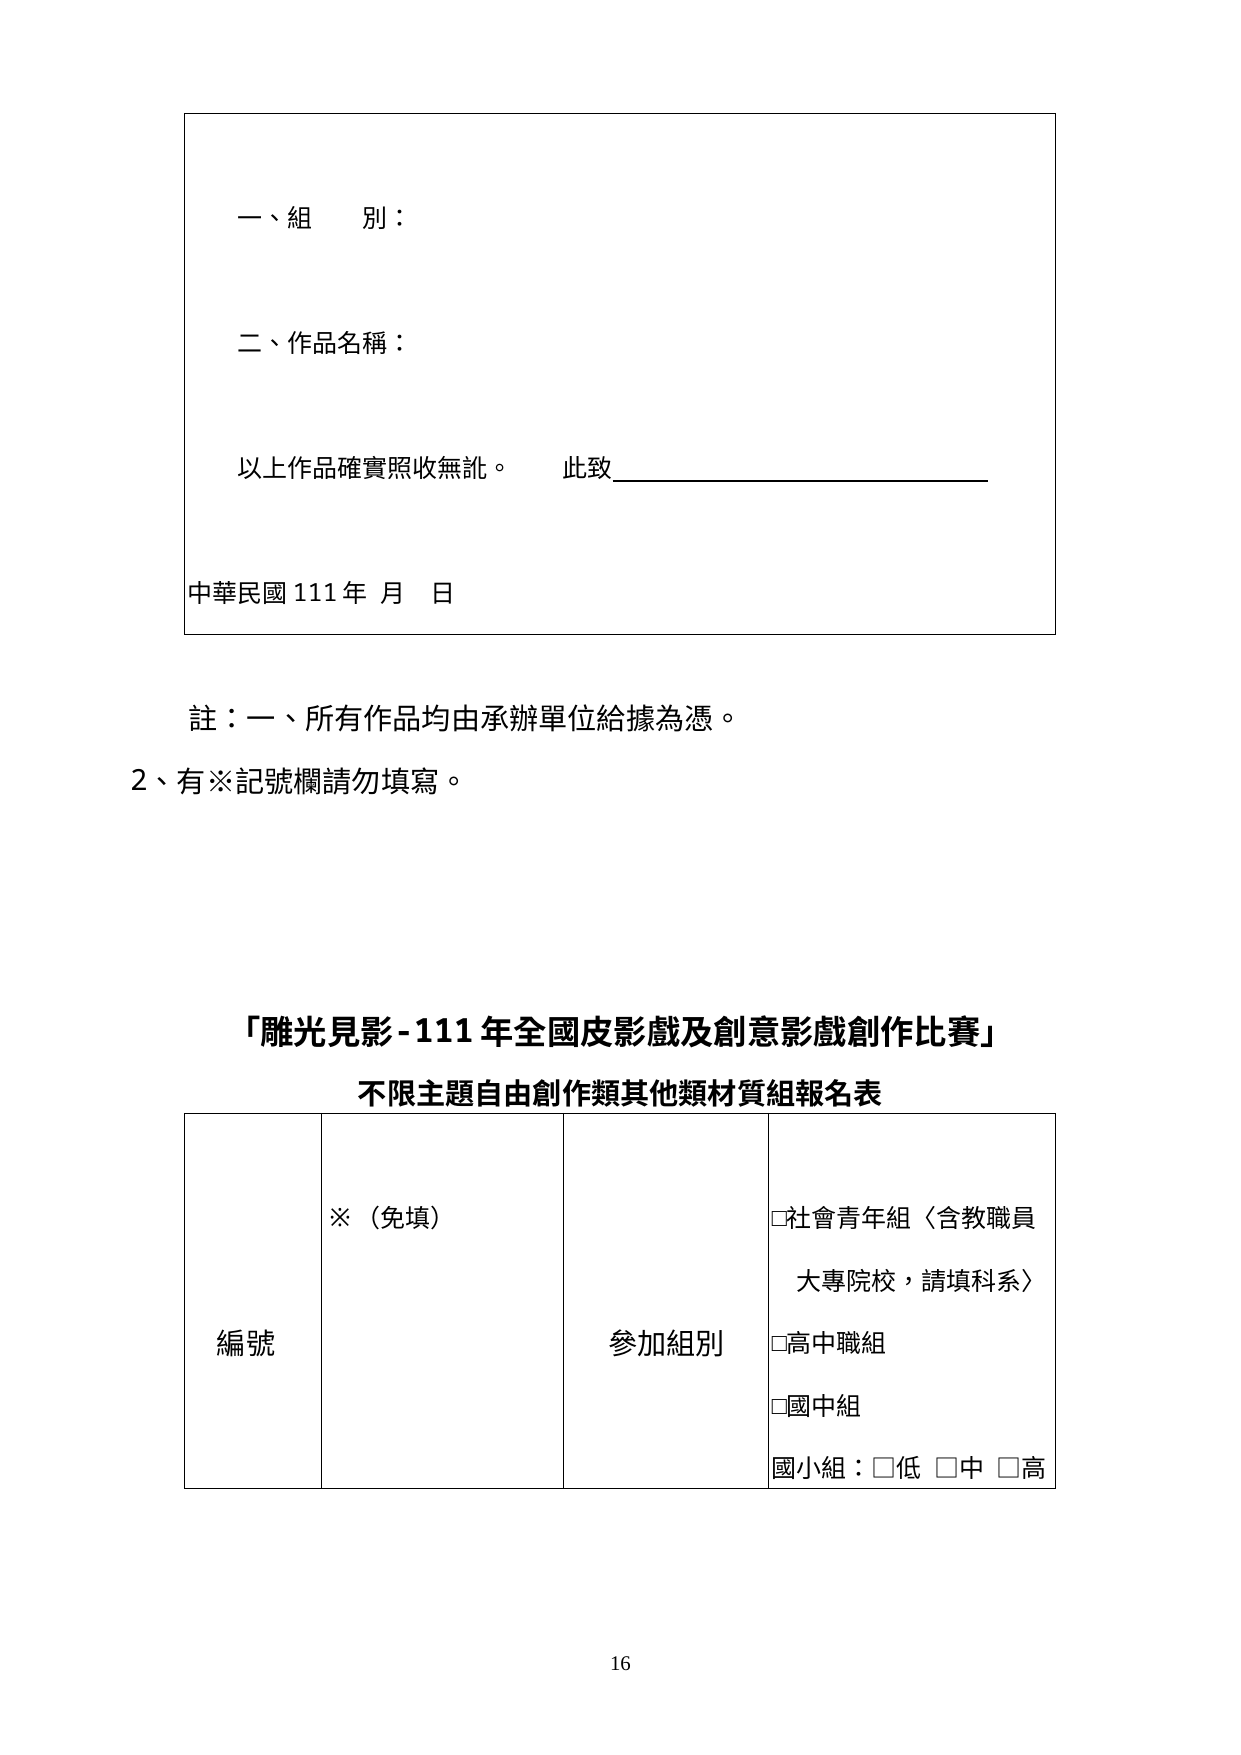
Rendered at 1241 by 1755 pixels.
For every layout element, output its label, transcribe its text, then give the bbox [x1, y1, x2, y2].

table_header ※（免填） [322, 1114, 563, 1488]
text 不限主題自由創作類其他類材質組報名表 [130, 1050, 1110, 1113]
table_header □社會青年組〈含教職員大專院校，請填科系〉 □高中職組 □國中組 國小組：□低 □中 □高 [769, 1114, 1055, 1488]
table_header 參加組別 [564, 1114, 768, 1488]
text 註：一、所有作品均由承辦單位給據為憑。 [130, 675, 1110, 738]
table_header 一、組 別： 二、作品名稱： 以上作品確實照收無訛。 此致 中華民國111年 月 日 [185, 114, 1055, 634]
list 有※記號欄請勿填寫。 [130, 738, 1110, 800]
table_header 編號 [185, 1114, 321, 1488]
text 「雕光見影-111年全國皮影戲及創意影戲創作比賽」 [130, 988, 1110, 1050]
